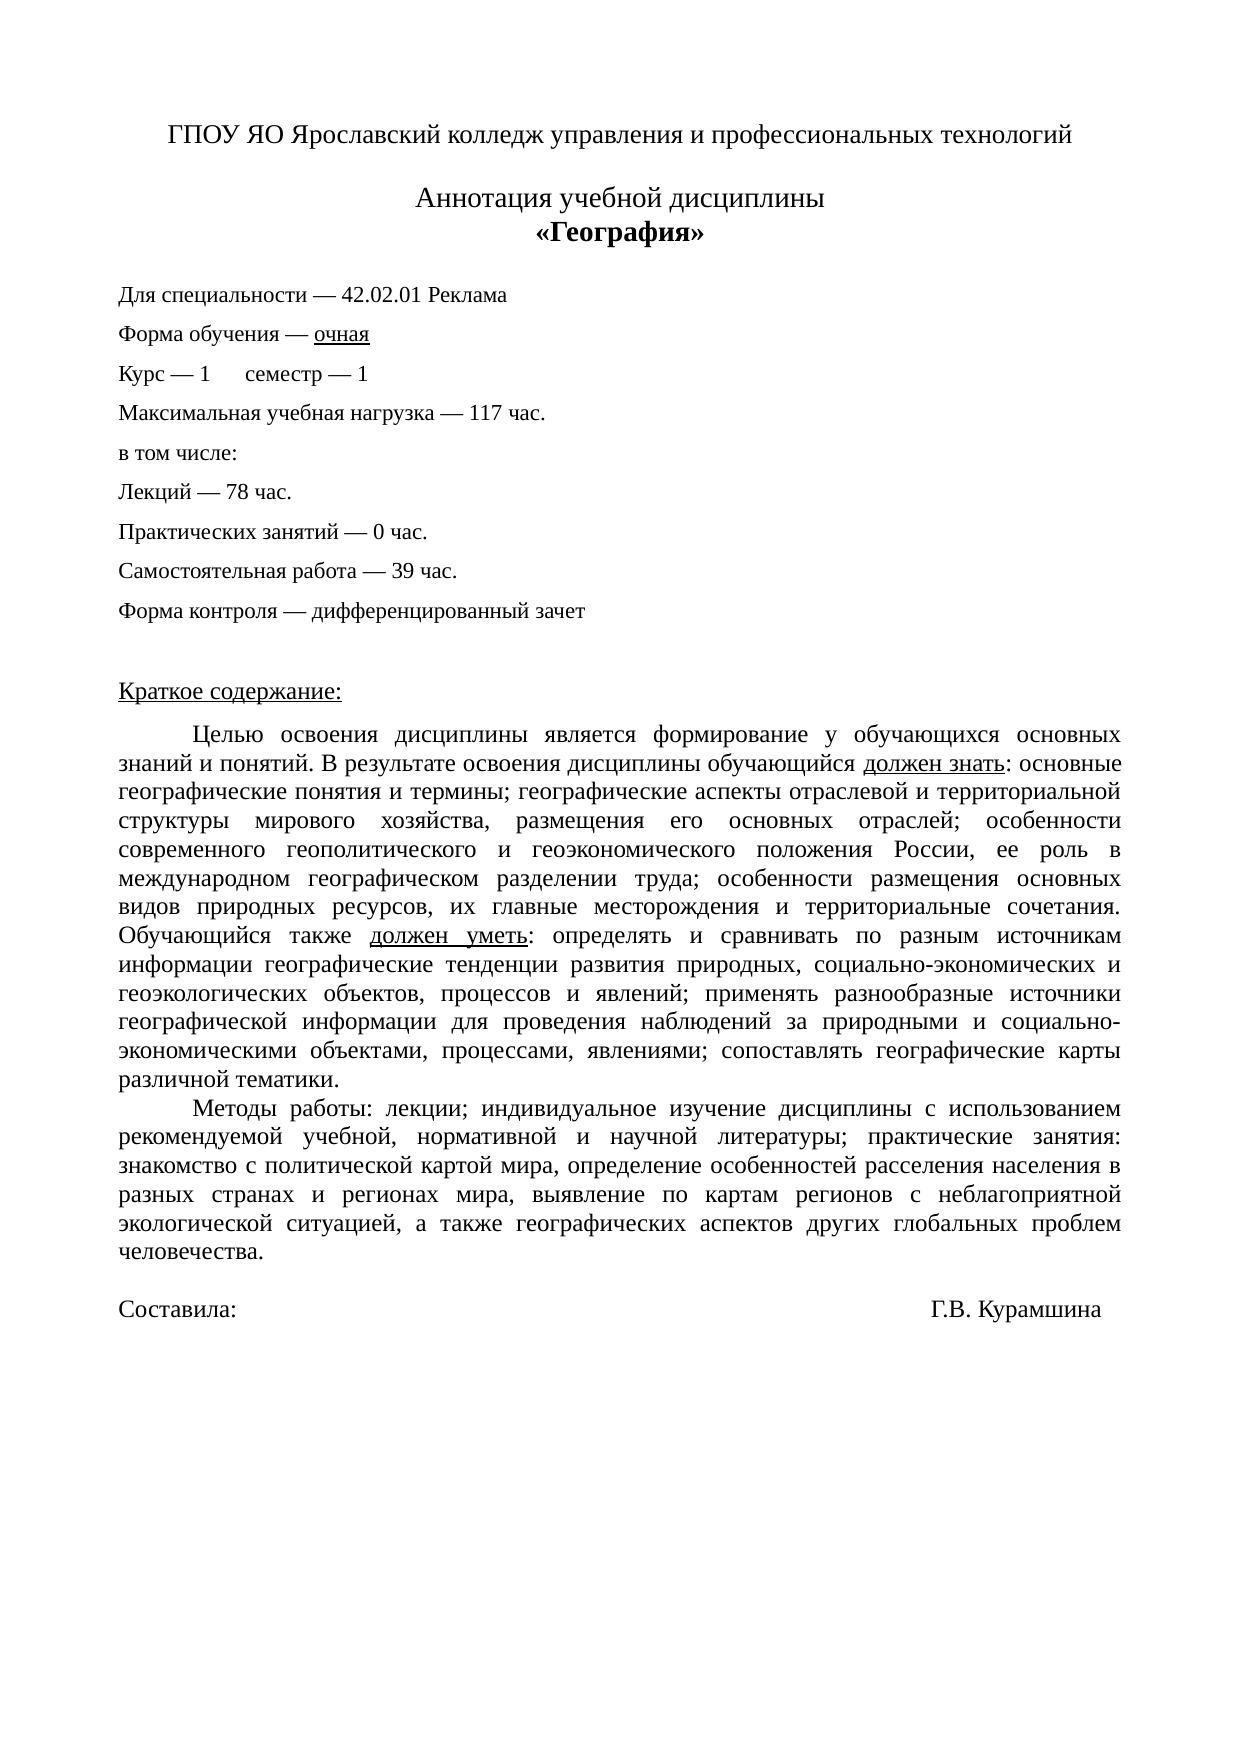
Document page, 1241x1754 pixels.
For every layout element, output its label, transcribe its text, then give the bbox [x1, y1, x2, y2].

text Методы работы: лекции; индивидуальное изучение дисциплины с использованием рекомендуемой учебной, нормативной и научной литературы; практические занятия: знакомство с политической картой мира, определение особенностей расселения населения в разных странах и регионах мира, выявление по картам регионов с неблагоприятной экологической ситуацией, а также географических аспектов других глобальных проблем человечества. [118, 1093, 1122, 1265]
text Целью освоения дисциплины является формирование у обучающихся основных знаний и понятий. В результате освоения дисциплины обучающийся должен знать: основные географические понятия и термины; географические аспекты отраслевой и территориальной структуры мирового хозяйства, размещения его основных отраслей; особенности современного геополитического и геоэкономического положения России, ее роль в международном географическом разделении труда; особенности размещения основных видов природных ресурсов, их главные месторождения и территориальные сочетания. Обучающийся также должен уметь: определять и сравнивать по разным источникам информации географические тенденции развития природных, социально-экономических и геоэкологических объектов, процессов и явлений; применять разнообразные источники географической информации для проведения наблюдений за природными и социально-экономическими объектами, процессами, явлениями; сопоставлять географические карты различной тематики. [118, 719, 1122, 1093]
text Форма обучения — очная [118, 321, 1122, 347]
text Аннотация учебной дисциплины [118, 180, 1122, 214]
text Самостоятельная работа — 39 час. [118, 557, 1122, 584]
text в том числе: [118, 439, 1122, 465]
text ГПОУ ЯО Ярославский колледж управления и профессиональных технологий [118, 118, 1122, 149]
text Лекций — 78 час. [118, 478, 1122, 505]
text Составила: Г.В. Курамшина [118, 1294, 1122, 1323]
text Для специальности — 42.02.01 Реклама [118, 281, 1122, 307]
text «География» [118, 214, 1122, 247]
text Краткое содержание: [118, 676, 1122, 704]
text Курс — 1 семестр — 1 [118, 360, 1122, 386]
text Форма контроля — дифференцированный зачет [118, 597, 1122, 623]
text Практических занятий — 0 час. [118, 518, 1122, 544]
text Максимальная учебная нагрузка — 117 час. [118, 399, 1122, 426]
